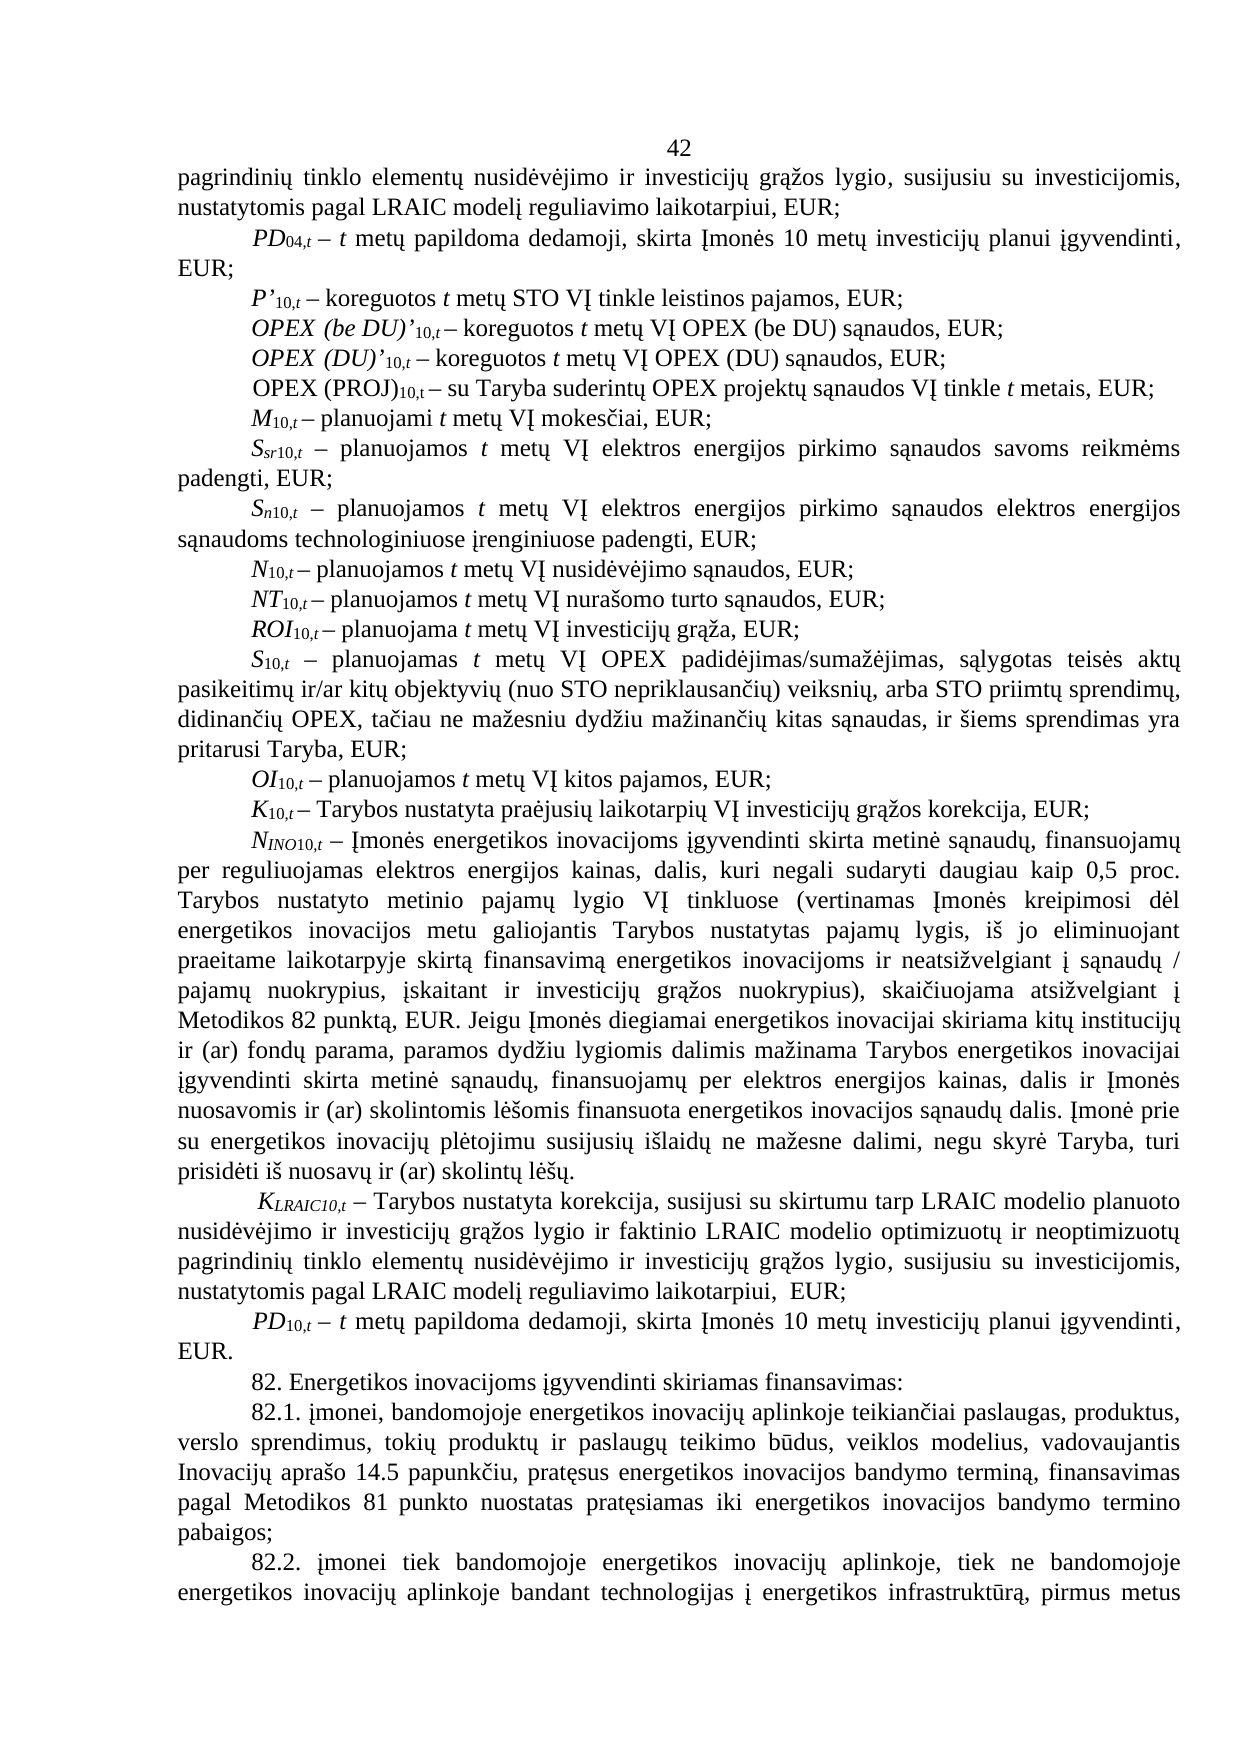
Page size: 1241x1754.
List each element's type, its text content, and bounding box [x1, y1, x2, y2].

text OI10,t – planuojamos t metų VĮ kitos pajamos, EUR; [177, 764, 1181, 793]
text M10,t – planuojami t metų VĮ mokesčiai, EUR; [177, 403, 1181, 432]
text OPEX (DU)’10,t – koreguotos t metų VĮ OPEX (DU) sąnaudos, EUR; [177, 343, 1181, 372]
text PD04,t – t metų papildoma dedamoji, skirta Įmonės 10 metų investicijų planui įgyvendinti, EUR; [177, 223, 1181, 281]
text Sn10,t – planuojamos t metų VĮ elektros energijos pirkimo sąnaudos elektros energijos sąnaudoms technologiniuose įrenginiuose padengti, EUR; [177, 493, 1181, 552]
text KLRAIC10,t – Tarybos nustatyta korekcija, susijusi su skirtumu tarp LRAIC modelio planuoto nusidėvėjimo ir investicijų grąžos lygio ir faktinio LRAIC modelio optimizuotų ir neoptimizuotų pagrindinių tinklo elementų nusidėvėjimo ir investicijų grąžos lygio, susijusiu su investicijomis, nustatytomis pagal LRAIC modelį reguliavimo laikotarpiui, EUR; [177, 1186, 1181, 1305]
text 82. Energetikos inovacijoms įgyvendinti skiriamas finansavimas: [177, 1367, 1181, 1395]
text N10,t – planuojamos t metų VĮ nusidėvėjimo sąnaudos, EUR; [177, 554, 1181, 582]
text NINO10,t – Įmonės energetikos inovacijoms įgyvendinti skirta metinė sąnaudų, finansuojamų per reguliuojamas elektros energijos kainas, dalis, kuri negali sudaryti daugiau kaip 0,5 proc. Tarybos nustatyto metinio pajamų lygio VĮ tinkluose (vertinamas Įmonės kreipimosi dėl energetikos inovacijos metu galiojantis Tarybos nustatytas pajamų lygis, iš jo eliminuojant praeitame laikotarpyje skirtą finansavimą energetikos inovacijoms ir neatsižvelgiant į sąnaudų / pajamų nuokrypius, įskaitant ir investicijų grąžos nuokrypius), skaičiuojama atsižvelgiant į Metodikos 82 punktą, EUR. Jeigu Įmonės diegiamai energetikos inovacijai skiriama kitų institucijų ir (ar) fondų parama, paramos dydžiu lygiomis dalimis mažinama Tarybos energetikos inovacijai įgyvendinti skirta metinė sąnaudų, finansuojamų per elektros energijos kainas, dalis ir Įmonės nuosavomis ir (ar) skolintomis lėšomis finansuota energetikos inovacijos sąnaudų dalis. Įmonė prie su energetikos inovacijų plėtojimu susijusių išlaidų ne mažesne dalimi, negu skyrė Taryba, turi prisidėti iš nuosavų ir (ar) skolintų lėšų. [177, 825, 1181, 1184]
text P’10,t – koreguotos t metų STO VĮ tinkle leistinos pajamos, EUR; [177, 283, 1181, 312]
text pagrindinių tinklo elementų nusidėvėjimo ir investicijų grąžos lygio, susijusiu su investicijomis, nustatytomis pagal LRAIC modelį reguliavimo laikotarpiui, EUR; [177, 162, 1181, 221]
text OPEX (PROJ)10,t – su Taryba suderintų OPEX projektų sąnaudos VĮ tinkle t metais, EUR; [177, 373, 1181, 402]
text S10,t – planuojamas t metų VĮ OPEX padidėjimas/sumažėjimas, sąlygotas teisės aktų pasikeitimų ir/ar kitų objektyvių (nuo STO nepriklausančių) veiksnių, arba STO priimtų sprendimų, didinančių OPEX, tačiau ne mažesniu dydžiu mažinančių kitas sąnaudas, ir šiems sprendimas yra pritarusi Taryba, EUR; [177, 644, 1181, 763]
text K10,t – Tarybos nustatyta praėjusių laikotarpių VĮ investicijų grąžos korekcija, EUR; [177, 794, 1181, 823]
text 82.2. įmonei tiek bandomojoje energetikos inovacijų aplinkoje, tiek ne bandomojoje energetikos inovacijų aplinkoje bandant technologijas į energetikos infrastruktūrą, pirmus metus [177, 1547, 1181, 1606]
text ROI10,t – planuojama t metų VĮ investicijų grąža, EUR; [177, 614, 1181, 643]
text NT10,t – planuojamos t metų VĮ nurašomo turto sąnaudos, EUR; [177, 584, 1181, 613]
text OPEX (be DU)’10,t – koreguotos t metų VĮ OPEX (be DU) sąnaudos, EUR; [177, 313, 1181, 342]
text PD10,t – t metų papildoma dedamoji, skirta Įmonės 10 metų investicijų planui įgyvendinti, EUR. [177, 1306, 1181, 1365]
text 82.1. įmonei, bandomojoje energetikos inovacijų aplinkoje teikiančiai paslaugas, produktus, verslo sprendimus, tokių produktų ir paslaugų teikimo būdus, veiklos modelius, vadovaujantis Inovacijų aprašo 14.5 papunkčiu, pratęsus energetikos inovacijos bandymo terminą, finansavimas pagal Metodikos 81 punkto nuostatas pratęsiamas iki energetikos inovacijos bandymo termino pabaigos; [177, 1397, 1181, 1546]
text Ssr10,t – planuojamos t metų VĮ elektros energijos pirkimo sąnaudos savoms reikmėms padengti, EUR; [177, 433, 1181, 492]
